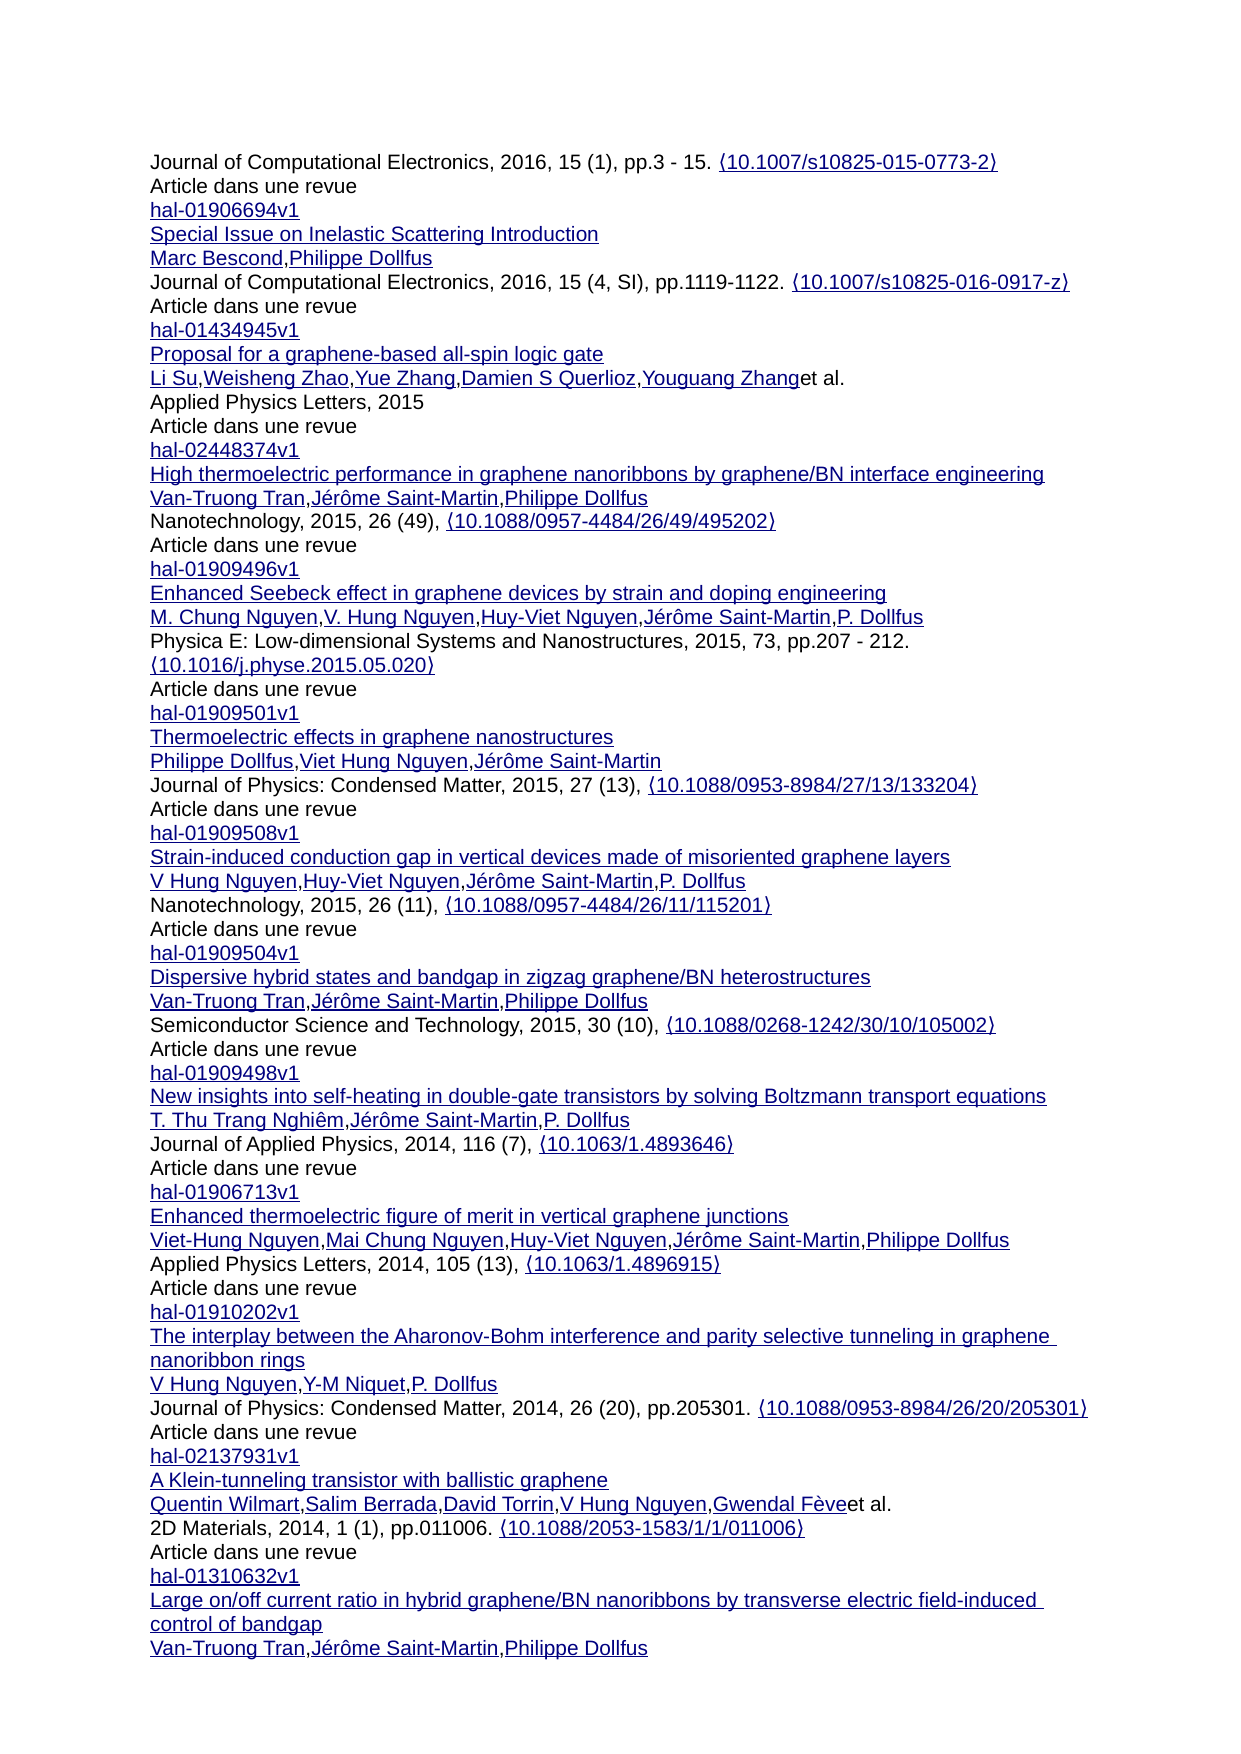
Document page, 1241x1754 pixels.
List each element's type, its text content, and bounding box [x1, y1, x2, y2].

table_cell Thermoelectric effects in graphene nanostructures Philippe Dollfus,Viet Hung Nguyen,Jérôme Saint-Martin Journal of Physics: Condensed Matter, 2015, 27 (13), ⟨10.1088/0953-8984/27/13/133204⟩ Article dans une revue hal-01909508v1 [150, 725, 1090, 845]
table_cell Strain-induced conduction gap in vertical devices made of misoriented graphene layers V Hung Nguyen,Huy-Viet Nguyen,Jérôme Saint-Martin,P. Dollfus Nanotechnology, 2015, 26 (11), ⟨10.1088/0957-4484/26/11/115201⟩ Article dans une revue hal-01909504v1 [150, 845, 1090, 964]
table_cell Proposal for a graphene-based all-spin logic gate Li Su,Weisheng Zhao,Yue Zhang,Damien S Querlioz,Youguang Zhanget al. Applied Physics Letters, 2015 Article dans une revue hal-02448374v1 [150, 342, 1090, 461]
table_cell A Klein-tunneling transistor with ballistic graphene Quentin Wilmart,Salim Berrada,David Torrin,V Hung Nguyen,Gwendal Fèveet al. 2D Materials, 2014, 1 (1), pp.011006. ⟨10.1088/2053-1583/1/1/011006⟩ Article dans une revue hal-01310632v1 [150, 1468, 1090, 1587]
table_cell Special Issue on Inelastic Scattering Introduction Marc Bescond,Philippe Dollfus Journal of Computational Electronics, 2016, 15 (4, SI), pp.1119-1122. ⟨10.1007/s10825-016-0917-z⟩ Article dans une revue hal-01434945v1 [150, 222, 1090, 342]
table_cell Enhanced thermoelectric figure of merit in vertical graphene junctions Viet-Hung Nguyen,Mai Chung Nguyen,Huy-Viet Nguyen,Jérôme Saint-Martin,Philippe Dollfus Applied Physics Letters, 2014, 105 (13), ⟨10.1063/1.4896915⟩ Article dans une revue hal-01910202v1 [150, 1204, 1090, 1324]
table_cell New insights into self-heating in double-gate transistors by solving Boltzmann transport equations T. Thu Trang Nghiêm,Jérôme Saint-Martin,P. Dollfus Journal of Applied Physics, 2014, 116 (7), ⟨10.1063/1.4893646⟩ Article dans une revue hal-01906713v1 [150, 1084, 1090, 1204]
table_cell Dispersive hybrid states and bandgap in zigzag graphene/BN heterostructures Van-Truong Tran,Jérôme Saint-Martin,Philippe Dollfus Semiconductor Science and Technology, 2015, 30 (10), ⟨10.1088/0268-1242/30/10/105002⟩ Article dans une revue hal-01909498v1 [150, 965, 1090, 1084]
table_cell Enhanced Seebeck effect in graphene devices by strain and doping engineering M. Chung Nguyen,V. Hung Nguyen,Huy-Viet Nguyen,Jérôme Saint-Martin,P. Dollfus Physica E: Low-dimensional Systems and Nanostructures, 2015, 73, pp.207 - 212. ⟨10.1016/j.physe.2015.05.020⟩ Article dans une revue hal-01909501v1 [150, 581, 1090, 725]
table_cell Journal of Computational Electronics, 2016, 15 (1), pp.3 - 15. ⟨10.1007/s10825-015-0773-2⟩ Article dans une revue hal-01906694v1 [150, 150, 1090, 222]
table_cell High thermoelectric performance in graphene nanoribbons by graphene/BN interface engineering Van-Truong Tran,Jérôme Saint-Martin,Philippe Dollfus Nanotechnology, 2015, 26 (49), ⟨10.1088/0957-4484/26/49/495202⟩ Article dans une revue hal-01909496v1 [150, 461, 1090, 581]
table_cell The interplay between the Aharonov-Bohm interference and parity selective tunneling in graphene nanoribbon rings V Hung Nguyen,Y-M Niquet,P. Dollfus Journal of Physics: Condensed Matter, 2014, 26 (20), pp.205301. ⟨10.1088/0953-8984/26/20/205301⟩ Article dans une revue hal-02137931v1 [150, 1324, 1090, 1468]
table_cell Large on/off current ratio in hybrid graphene/BN nanoribbons by transverse electric field-induced control of bandgap Van-Truong Tran,Jérôme Saint-Martin,Philippe Dollfus [150, 1588, 1090, 1659]
